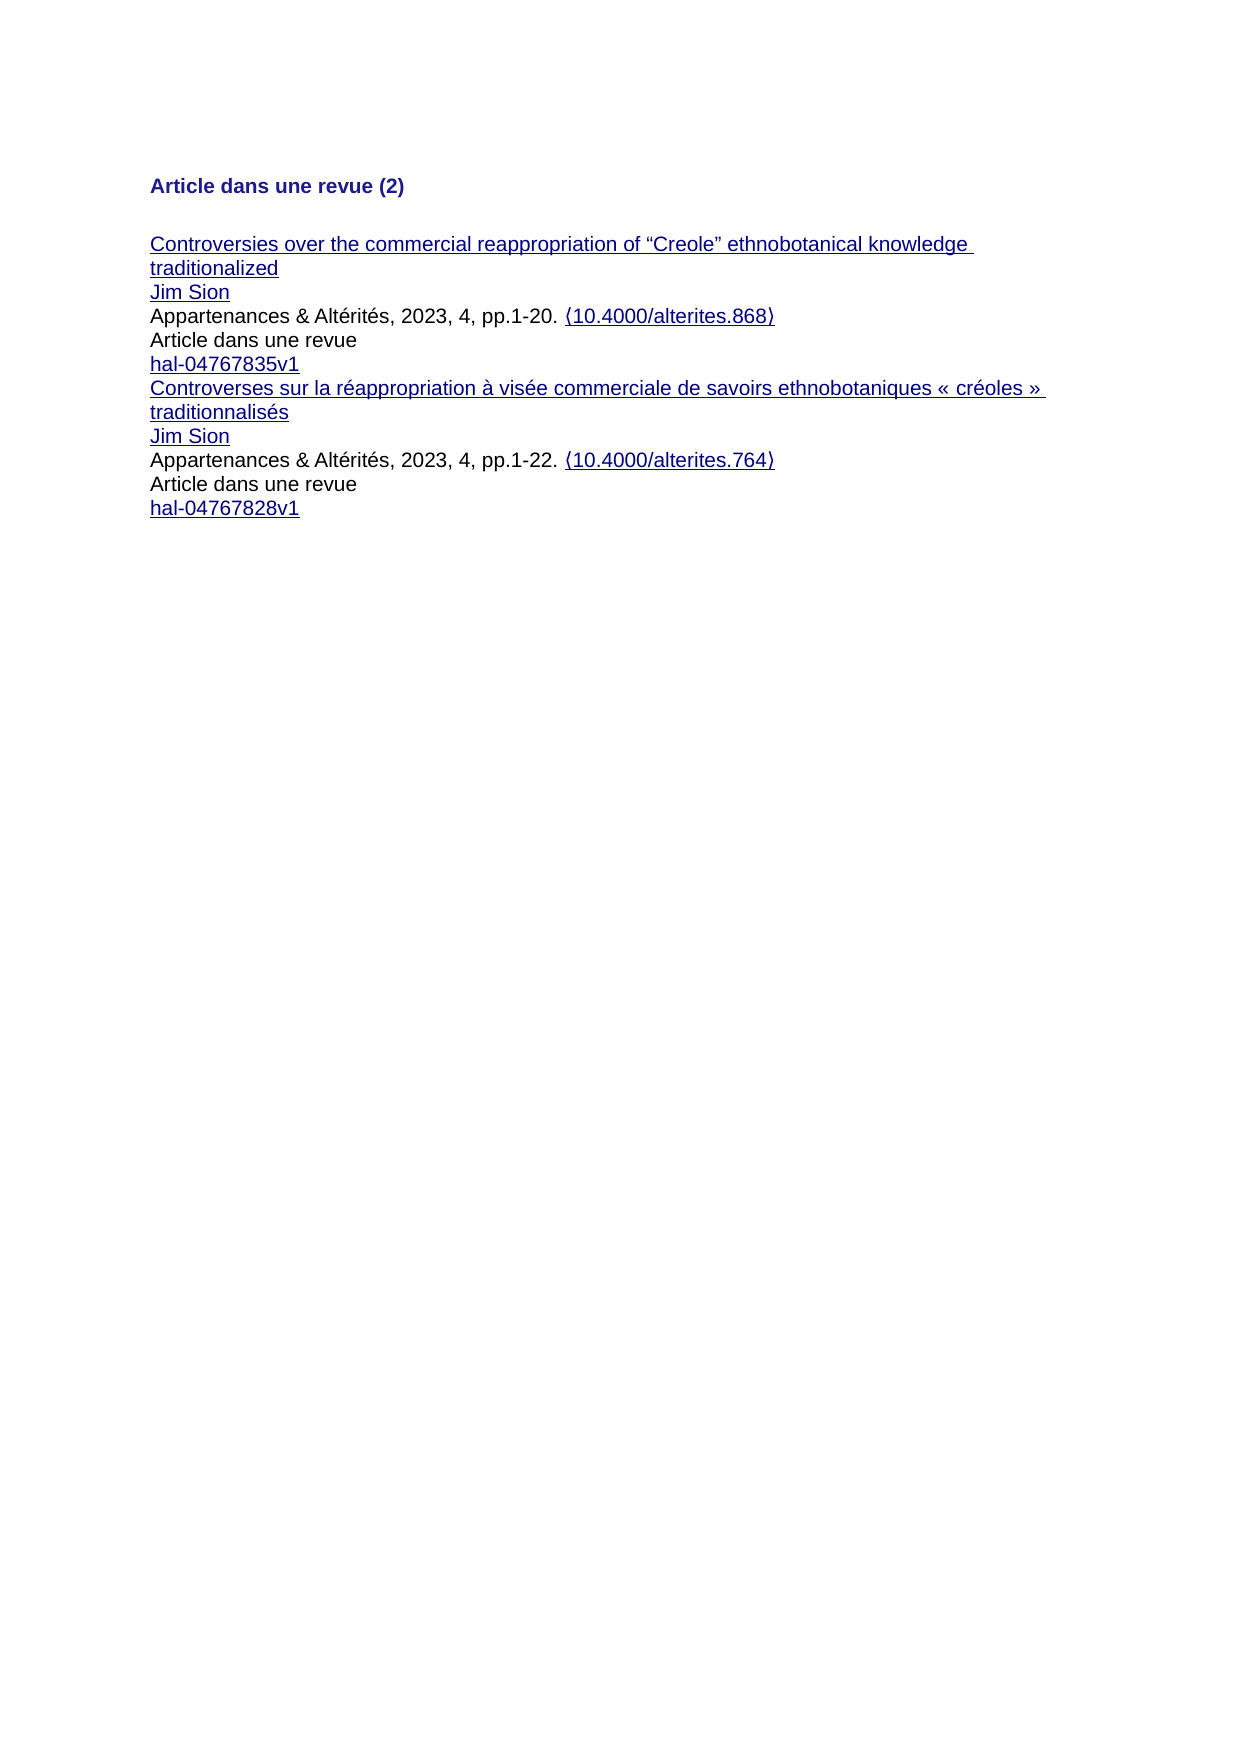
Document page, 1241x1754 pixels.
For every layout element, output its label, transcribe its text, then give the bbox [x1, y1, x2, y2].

table_header Controversies over the commercial reappropriation of “Creole” ethnobotanical knowledge traditionalized Jim Sion Appartenances & Altérités, 2023, 4, pp.1-20. ⟨10.4000/alterites.868⟩ Article dans une revue hal-04767835v1 [150, 232, 1090, 376]
table_cell Controverses sur la réappropriation à visée commerciale de savoirs ethnobotaniques « créoles » traditionnalisés Jim Sion Appartenances & Altérités, 2023, 4, pp.1-22. ⟨10.4000/alterites.764⟩ Article dans une revue hal-04767828v1 [150, 376, 1090, 520]
subtitle Article dans une revue (2) [150, 174, 1090, 198]
